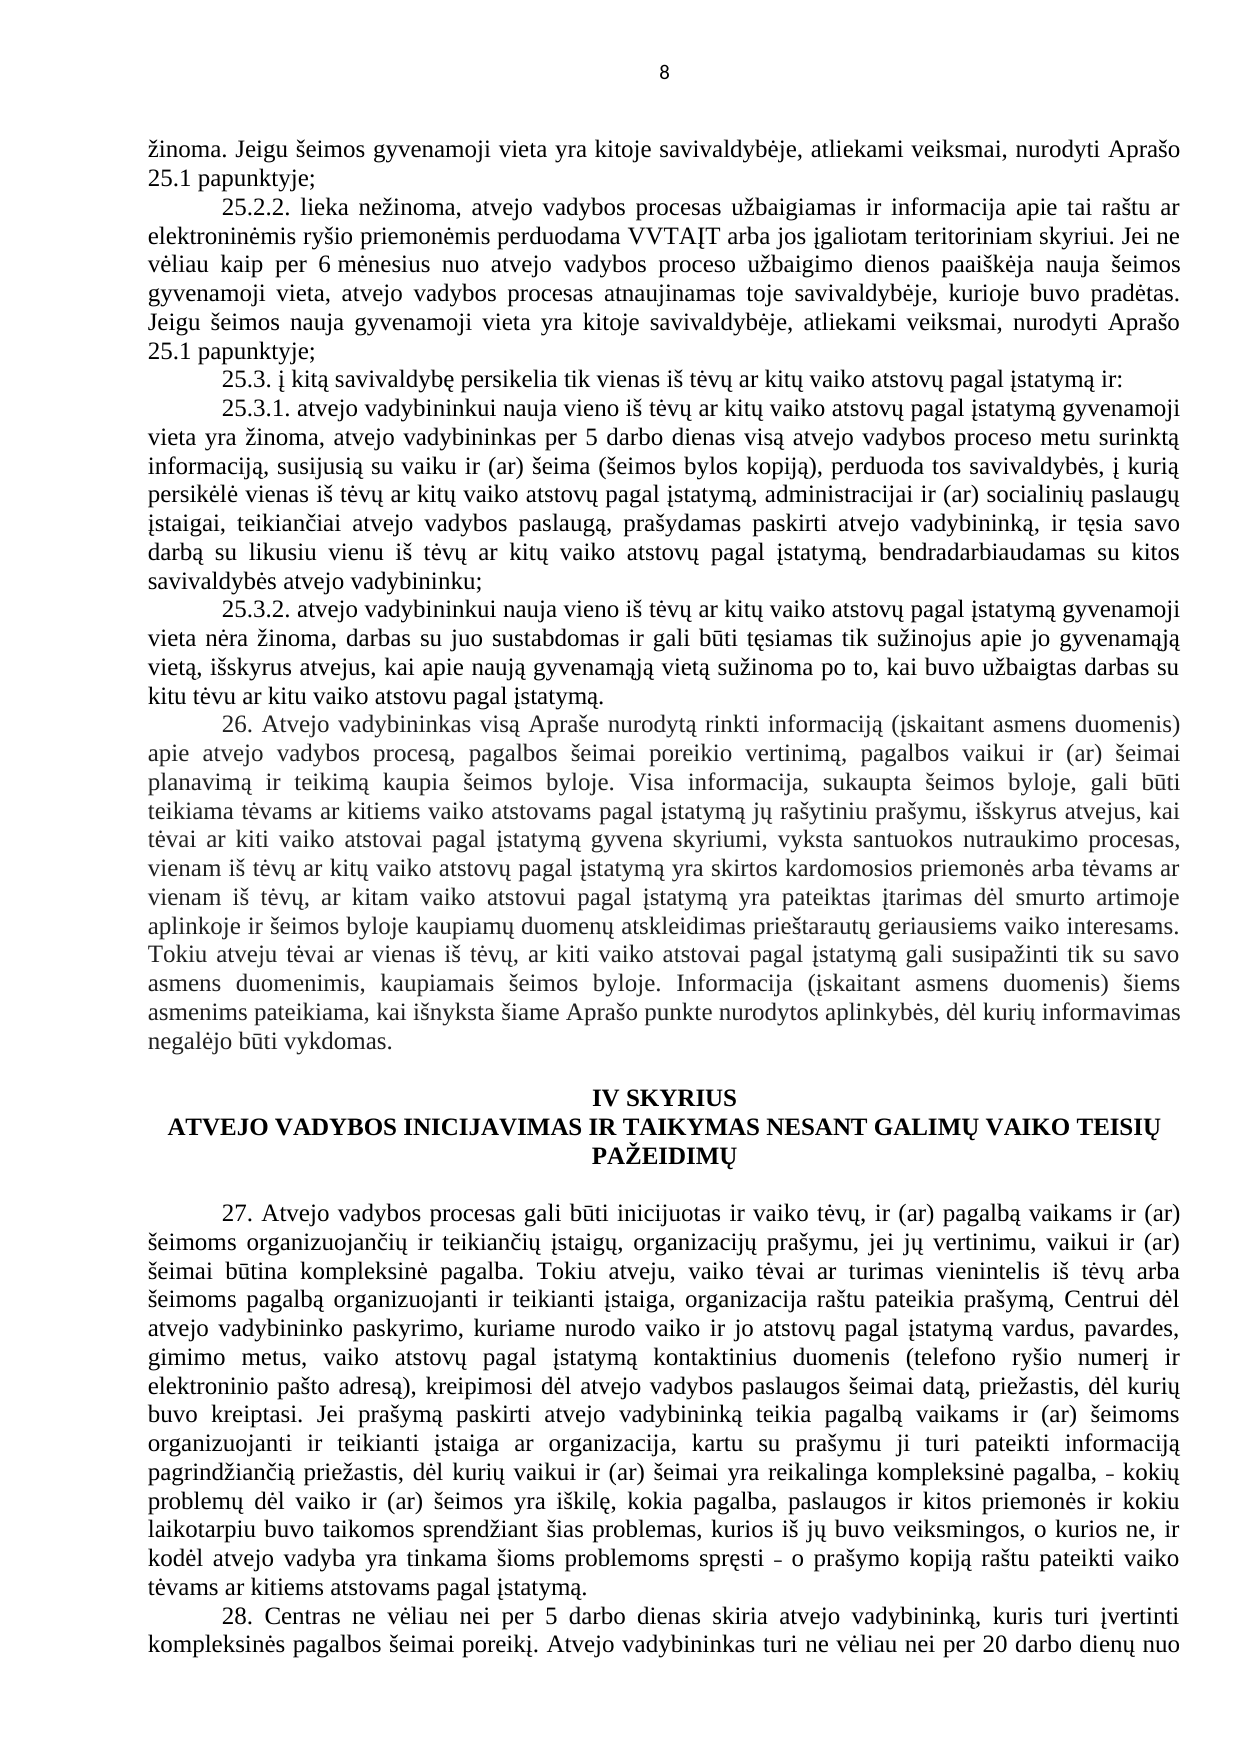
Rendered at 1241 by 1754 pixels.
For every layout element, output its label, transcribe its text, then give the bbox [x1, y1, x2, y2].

text 25.3.1. atvejo vadybininkui nauja vieno iš tėvų ar kitų vaiko atstovų pagal įstatymą gyvenamoji vieta yra žinoma, atvejo vadybininkas per 5 darbo dienas visą atvejo vadybos proceso metu surinktą informaciją, susijusią su vaiku ir (ar) šeima (šeimos bylos kopiją), perduoda tos savivaldybės, į kurią persikėlė vienas iš tėvų ar kitų vaiko atstovų pagal įstatymą, administracijai ir (ar) socialinių paslaugų įstaigai, teikiančiai atvejo vadybos paslaugą, prašydamas paskirti atvejo vadybininką, ir tęsia savo darbą su likusiu vienu iš tėvų ar kitų vaiko atstovų pagal įstatymą, bendradarbiaudamas su kitos savivaldybės atvejo vadybininku; [148, 393, 1181, 594]
text 27. Atvejo vadybos procesas gali būti inicijuotas ir vaiko tėvų, ir (ar) pagalbą vaikams ir (ar) šeimoms organizuojančių ir teikiančių įstaigų, organizacijų prašymu, jei jų vertinimu, vaikui ir (ar) šeimai būtina kompleksinė pagalba. Tokiu atveju, vaiko tėvai ar turimas vienintelis iš tėvų arba šeimoms pagalbą organizuojanti ir teikianti įstaiga, organizacija raštu pateikia prašymą, Centrui dėl atvejo vadybininko paskyrimo, kuriame nurodo vaiko ir jo atstovų pagal įstatymą vardus, pavardes, gimimo metus, vaiko atstovų pagal įstatymą kontaktinius duomenis (telefono ryšio numerį ir elektroninio pašto adresą), kreipimosi dėl atvejo vadybos paslaugos šeimai datą, priežastis, dėl kurių buvo kreiptasi. Jei prašymą paskirti atvejo vadybininką teikia pagalbą vaikams ir (ar) šeimoms organizuojanti ir teikianti įstaiga ar organizacija, kartu su prašymu ji turi pateikti informaciją pagrindžiančią priežastis, dėl kurių vaikui ir (ar) šeimai yra reikalinga kompleksinė pagalba, ˗ kokių problemų dėl vaiko ir (ar) šeimos yra iškilę, kokia pagalba, paslaugos ir kitos priemonės ir kokiu laikotarpiu buvo taikomos sprendžiant šias problemas, kurios iš jų buvo veiksmingos, o kurios ne, ir kodėl atvejo vadyba yra tinkama šioms problemoms spręsti ˗ o prašymo kopiją raštu pateikti vaiko tėvams ar kitiems atstovams pagal įstatymą. [148, 1198, 1181, 1601]
text 26. Atvejo vadybininkas visą Apraše nurodytą rinkti informaciją (įskaitant asmens duomenis) apie atvejo vadybos procesą, pagalbos šeimai poreikio vertinimą, pagalbos vaikui ir (ar) šeimai planavimą ir teikimą kaupia šeimos byloje. Visa informacija, sukaupta šeimos byloje, gali būti teikiama tėvams ar kitiems vaiko atstovams pagal įstatymą jų rašytiniu prašymu, išskyrus atvejus, kai tėvai ar kiti vaiko atstovai pagal įstatymą gyvena skyriumi, vyksta santuokos nutraukimo procesas, vienam iš tėvų ar kitų vaiko atstovų pagal įstatymą yra skirtos kardomosios priemonės arba tėvams ar vienam iš tėvų, ar kitam vaiko atstovui pagal įstatymą yra pateiktas įtarimas dėl smurto artimoje aplinkoje ir šeimos byloje kaupiamų duomenų atskleidimas prieštarautų geriausiems vaiko interesams. Tokiu atveju tėvai ar vienas iš tėvų, ar kiti vaiko atstovai pagal įstatymą gali susipažinti tik su savo asmens duomenimis, kaupiamais šeimos byloje. Informacija (įskaitant asmens duomenis) šiems asmenims pateikiama, kai išnyksta šiame Aprašo punkte nurodytos aplinkybės, dėl kurių informavimas negalėjo būti vykdomas. [148, 709, 1181, 1054]
text 25.2.2. lieka nežinoma, atvejo vadybos procesas užbaigiamas ir informacija apie tai raštu ar elektroninėmis ryšio priemonėmis perduodama VVTAĮT arba jos įgaliotam teritoriniam skyriui. Jei ne vėliau kaip per 6 mėnesius nuo atvejo vadybos proceso užbaigimo dienos paaiškėja nauja šeimos gyvenamoji vieta, atvejo vadybos procesas atnaujinamas toje savivaldybėje, kurioje buvo pradėtas. Jeigu šeimos nauja gyvenamoji vieta yra kitoje savivaldybėje, atliekami veiksmai, nurodyti Aprašo 25.1 papunktyje; [148, 192, 1181, 364]
text žinoma. Jeigu šeimos gyvenamoji vieta yra kitoje savivaldybėje, atliekami veiksmai, nurodyti Aprašo 25.1 papunktyje; [148, 134, 1181, 192]
text 25.3. į kitą savivaldybę persikelia tik vienas iš tėvų ar kitų vaiko atstovų pagal įstatymą ir: [148, 364, 1181, 393]
text 28. Centras ne vėliau nei per 5 darbo dienas skiria atvejo vadybininką, kuris turi įvertinti kompleksinės pagalbos šeimai poreikį. Atvejo vadybininkas turi ne vėliau nei per 20 darbo dienų nuo [148, 1601, 1181, 1658]
text ATVEJO VADYBOS INICIJAVIMAS IR TAIKYMAS NESANT GALIMŲ VAIKO TEISIŲ PAŽEIDIMŲ [148, 1112, 1181, 1169]
text 25.3.2. atvejo vadybininkui nauja vieno iš tėvų ar kitų vaiko atstovų pagal įstatymą gyvenamoji vieta nėra žinoma, darbas su juo sustabdomas ir gali būti tęsiamas tik sužinojus apie jo gyvenamąją vietą, išskyrus atvejus, kai apie naują gyvenamąją vietą sužinoma po to, kai buvo užbaigtas darbas su kitu tėvu ar kitu vaiko atstovu pagal įstatymą. [148, 594, 1181, 709]
text IV SKYRIUS [148, 1083, 1181, 1112]
